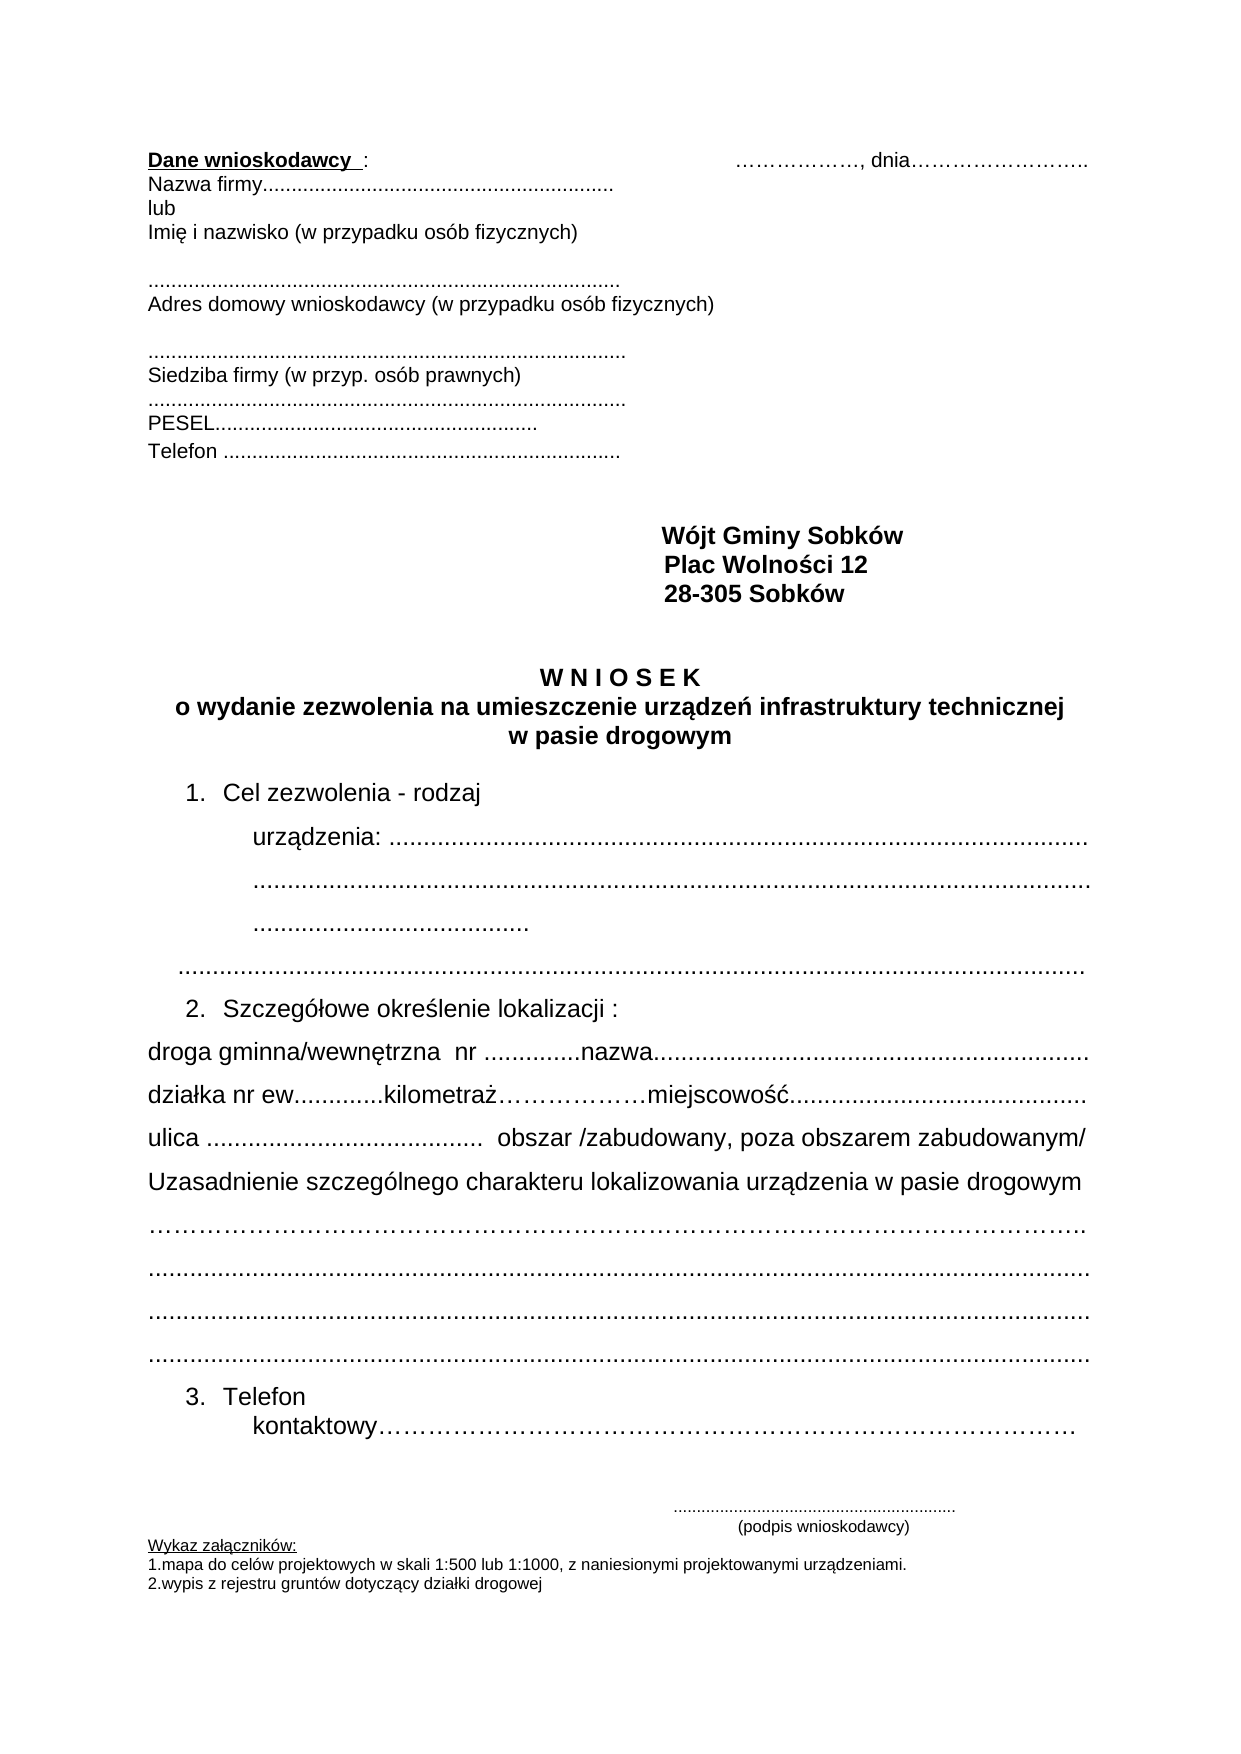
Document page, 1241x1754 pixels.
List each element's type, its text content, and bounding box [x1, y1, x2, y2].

text lub [148, 196, 1093, 219]
text Nazwa firmy............................................................. [148, 172, 1093, 196]
text Plac Wolności 12 [148, 550, 1093, 579]
list Telefon kontaktowy………………………………………………………………………… [185, 1382, 1093, 1440]
text 28-305 Sobków [148, 579, 1093, 608]
text Siedziba firmy (w przyp. osób prawnych) [148, 363, 1093, 387]
list Szczegółowe określenie lokalizacji : [185, 994, 1093, 1023]
list ................................................................................................................................... [177, 951, 1093, 980]
text Wójt Gminy Sobków [148, 521, 1093, 550]
text ................................................................................... [148, 387, 1093, 411]
list Cel zezwolenia - rodzaj urządzenia: ...................................................................................................................................................................................................................................................................... [185, 778, 1093, 937]
text ................................................................................... [148, 339, 1093, 363]
text 1.mapa do celów projektowych w skali 1:500 lub 1:1000, z naniesionymi projektowanymi urządzeniami. [148, 1555, 1093, 1574]
text Dane wnioskodawcy : ………………, dnia…………………….. [148, 148, 1093, 172]
text Adres domowy wnioskodawcy (w przypadku osób fizycznych) [148, 291, 1093, 315]
text 2.wypis z rejestru gruntów dotyczący działki drogowej [148, 1574, 1093, 1593]
text o wydanie zezwolenia na umieszczenie urządzeń infrastruktury technicznej w pasie drogowym [148, 692, 1093, 750]
text Telefon ..................................................................... [148, 435, 1093, 493]
text W N I O S E K [148, 663, 1093, 692]
text Imię i nazwisko (w przypadku osób fizycznych) [148, 219, 1093, 243]
text Wykaz załączników: [148, 1536, 1093, 1555]
text ............................................................. [664, 1497, 1093, 1516]
text .................................................................................. [148, 267, 1093, 291]
text PESEL........................................................ [148, 411, 1093, 435]
text (podpis wnioskodawcy) [664, 1516, 1093, 1536]
text ................................................................................................................................................................................................................................................................................ [148, 1253, 1093, 1325]
text droga gminna/wewnętrzna nr ..............nazwa............................................................... działka nr ew.............kilometraż………………miejscowość........................................... ulica ........................................ obszar /zabudowany, poza obszarem zabudowanym/ Uzasadnienie szczególnego charakteru lokalizowania urządzenia w pasie drogowym ………………………………………………………………………………………………….. [148, 1037, 1093, 1238]
text ........................................................................................................................................ [148, 1339, 1093, 1368]
